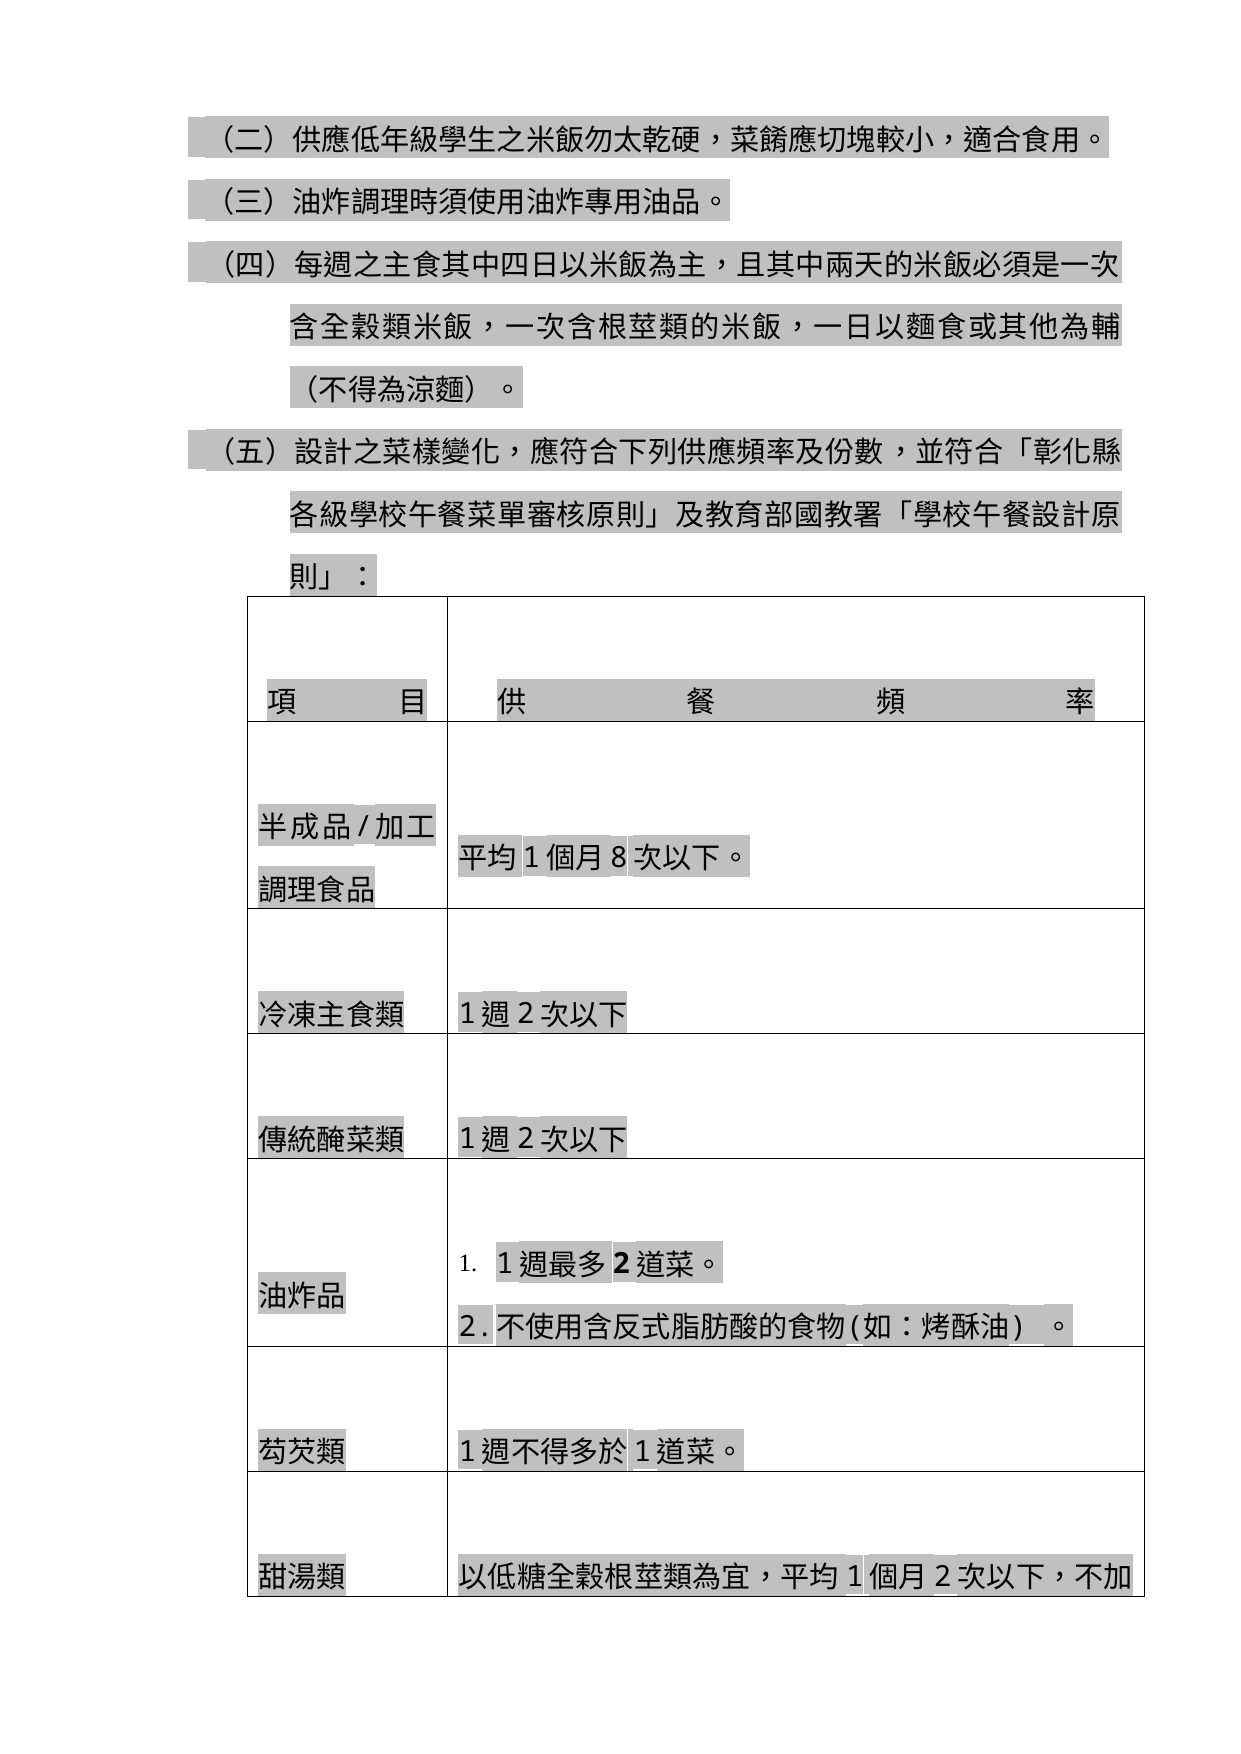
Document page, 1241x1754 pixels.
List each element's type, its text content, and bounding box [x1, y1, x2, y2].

table_cell 甜湯類 [248, 1472, 447, 1596]
table_header 供 餐 頻 率 [448, 597, 1144, 721]
table_cell 芶芡類 [248, 1347, 447, 1471]
table_cell 1週不得多於1道菜。 [448, 1347, 1144, 1471]
table_cell 1週最多2道菜。 不使用含反式脂肪酸的食物(如：烤酥油) 。 [448, 1159, 1144, 1346]
table_cell 冷凍主食類 [248, 909, 447, 1033]
text （五）設計之菜樣變化，應符合下列供應頻率及份數，並符合「彰化縣各級學校午餐菜單審核原則」及教育部國教署「學校午餐設計原則」： [187, 408, 1122, 596]
text （三）油炸調理時須使用油炸專用油品。 [187, 158, 1122, 221]
table_cell 油炸品 [248, 1159, 447, 1346]
table_cell 半成品/加工調理食品 [248, 722, 447, 908]
table_cell 1週2次以下 [448, 909, 1144, 1033]
text （四）每週之主食其中四日以米飯為主，且其中兩天的米飯必須是一次含全穀類米飯，一次含根莖類的米飯，一日以麵食或其他為輔（不得為涼麵）。 [187, 221, 1122, 408]
table_cell 1週2次以下 [448, 1034, 1144, 1158]
text （二）供應低年級學生之米飯勿太乾硬，菜餚應切塊較小，適合食用。 [187, 96, 1122, 158]
table_cell 平均1個月8次以下。 [448, 722, 1144, 908]
table_cell 以低糖全穀根莖類為宜，平均1個月2次以下，不加 [448, 1472, 1144, 1596]
table_cell 傳統醃菜類 [248, 1034, 447, 1158]
table_header 項 目 [248, 597, 447, 721]
